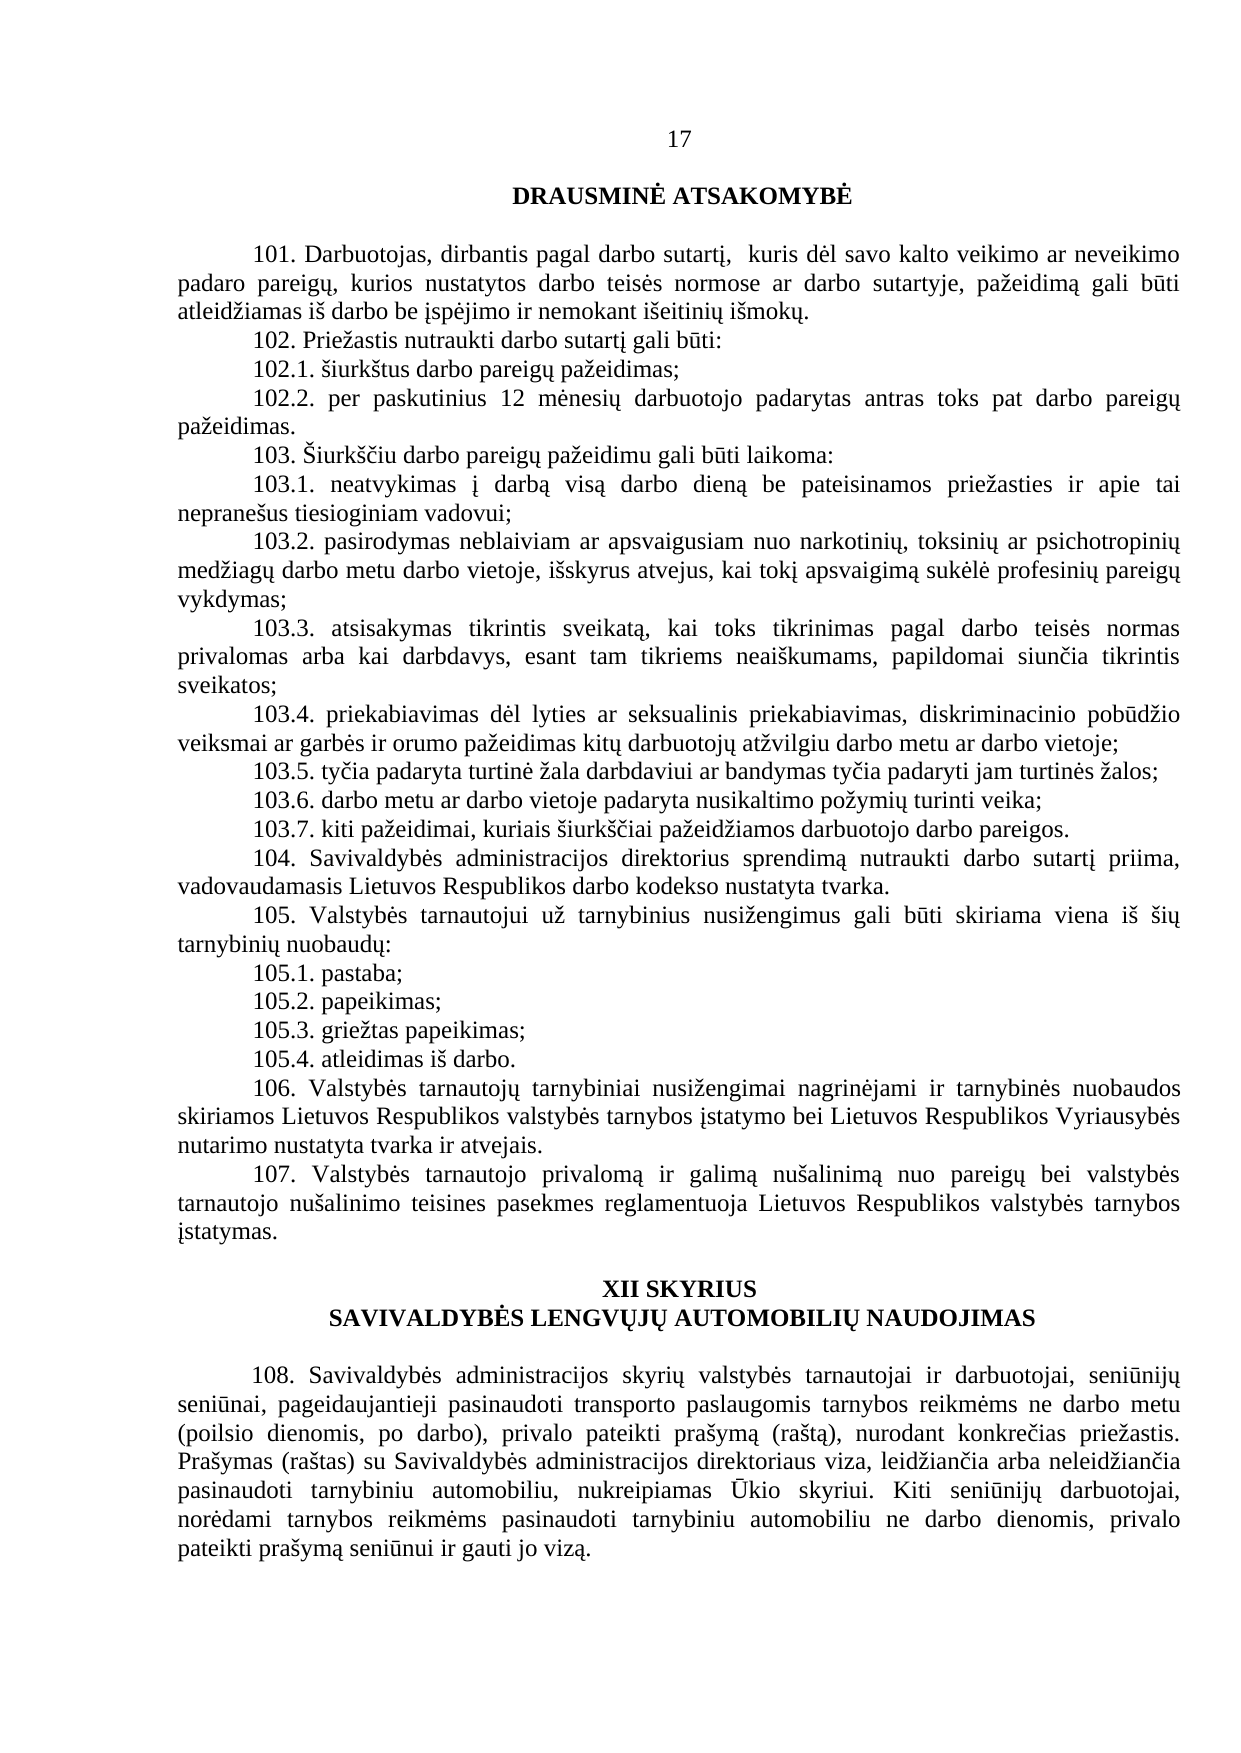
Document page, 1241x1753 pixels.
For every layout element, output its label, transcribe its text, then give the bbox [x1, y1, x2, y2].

text XII SKYRIUS [177, 1274, 1181, 1303]
text 105.2. papeikimas; [177, 986, 1181, 1015]
text 103.5. tyčia padaryta turtinė žala darbdaviui ar bandymas tyčia padaryti jam turtinės žalos; [177, 756, 1181, 785]
text 103.2. pasirodymas neblaiviam ar apsvaigusiam nuo narkotinių, toksinių ar psichotropinių medžiagų darbo metu darbo vietoje, išskyrus atvejus, kai tokį apsvaigimą sukėlė profesinių pareigų vykdymas; [177, 526, 1181, 613]
text 103. Šiurkščiu darbo pareigų pažeidimu gali būti laikoma: [177, 440, 1181, 469]
text 103.1. neatvykimas į darbą visą darbo dieną be pateisinamos priežasties ir apie tai nepranešus tiesioginiam vadovui; [177, 469, 1181, 526]
text 108. Savivaldybės administracijos skyrių valstybės tarnautojai ir darbuotojai, seniūnijų seniūnai, pageidaujantieji pasinaudoti transporto paslaugomis tarnybos reikmėms ne darbo metu (poilsio dienomis, po darbo), privalo pateikti prašymą (raštą), nurodant konkrečias priežastis. Prašymas (raštas) su Savivaldybės administracijos direktoriaus viza, leidžiančia arba neleidžiančia pasinaudoti tarnybiniu automobiliu, nukreipiamas Ūkio skyriui. Kiti seniūnijų darbuotojai, norėdami tarnybos reikmėms pasinaudoti tarnybiniu automobiliu ne darbo dienomis, privalo pateikti prašymą seniūnui ir gauti jo vizą. [177, 1360, 1181, 1561]
text 102.1. šiurkštus darbo pareigų pažeidimas; [177, 354, 1181, 383]
text 103.3. atsisakymas tikrintis sveikatą, kai toks tikrinimas pagal darbo teisės normas privalomas arba kai darbdavys, esant tam tikriems neaiškumams, papildomai siunčia tikrintis sveikatos; [177, 613, 1181, 699]
text 105.3. griežtas papeikimas; [177, 1015, 1181, 1044]
text SAVIVALDYBĖS LENGVŲJŲ AUTOMOBILIŲ NAUDOJIMAS [177, 1303, 1181, 1331]
text 104. Savivaldybės administracijos direktorius sprendimą nutraukti darbo sutartį priima, vadovaudamasis Lietuvos Respublikos darbo kodekso nustatyta tvarka. [177, 843, 1181, 900]
text 106. Valstybės tarnautojų tarnybiniai nusižengimai nagrinėjami ir tarnybinės nuobaudos skiriamos Lietuvos Respublikos valstybės tarnybos įstatymo bei Lietuvos Respublikos Vyriausybės nutarimo nustatyta tvarka ir atvejais. [177, 1073, 1181, 1159]
text 102. Priežastis nutraukti darbo sutartį gali būti: [177, 325, 1181, 354]
text 105. Valstybės tarnautojui už tarnybinius nusižengimus gali būti skiriama viena iš šių tarnybinių nuobaudų: [177, 900, 1181, 958]
text 103.6. darbo metu ar darbo vietoje padaryta nusikaltimo požymių turinti veika; [177, 785, 1181, 814]
text 107. Valstybės tarnautojo privalomą ir galimą nušalinimą nuo pareigų bei valstybės tarnautojo nušalinimo teisines pasekmes reglamentuoja Lietuvos Respublikos valstybės tarnybos įstatymas. [177, 1159, 1181, 1245]
text 105.4. atleidimas iš darbo. [177, 1044, 1181, 1073]
text 103.7. kiti pažeidimai, kuriais šiurkščiai pažeidžiamos darbuotojo darbo pareigos. [177, 814, 1181, 843]
text 105.1. pastaba; [177, 958, 1181, 986]
text 103.4. priekabiavimas dėl lyties ar seksualinis priekabiavimas, diskriminacinio pobūdžio veiksmai ar garbės ir orumo pažeidimas kitų darbuotojų atžvilgiu darbo metu ar darbo vietoje; [177, 699, 1181, 756]
text 101. Darbuotojas, dirbantis pagal darbo sutartį, kuris dėl savo kalto veikimo ar neveikimo padaro pareigų, kurios nustatytos darbo teisės normose ar darbo sutartyje, pažeidimą gali būti atleidžiamas iš darbo be įspėjimo ir nemokant išeitinių išmokų. [177, 239, 1181, 325]
text DRAUSMINĖ ATSAKOMYBĖ [177, 181, 1181, 210]
text 102.2. per paskutinius 12 mėnesių darbuotojo padarytas antras toks pat darbo pareigų pažeidimas. [177, 383, 1181, 440]
